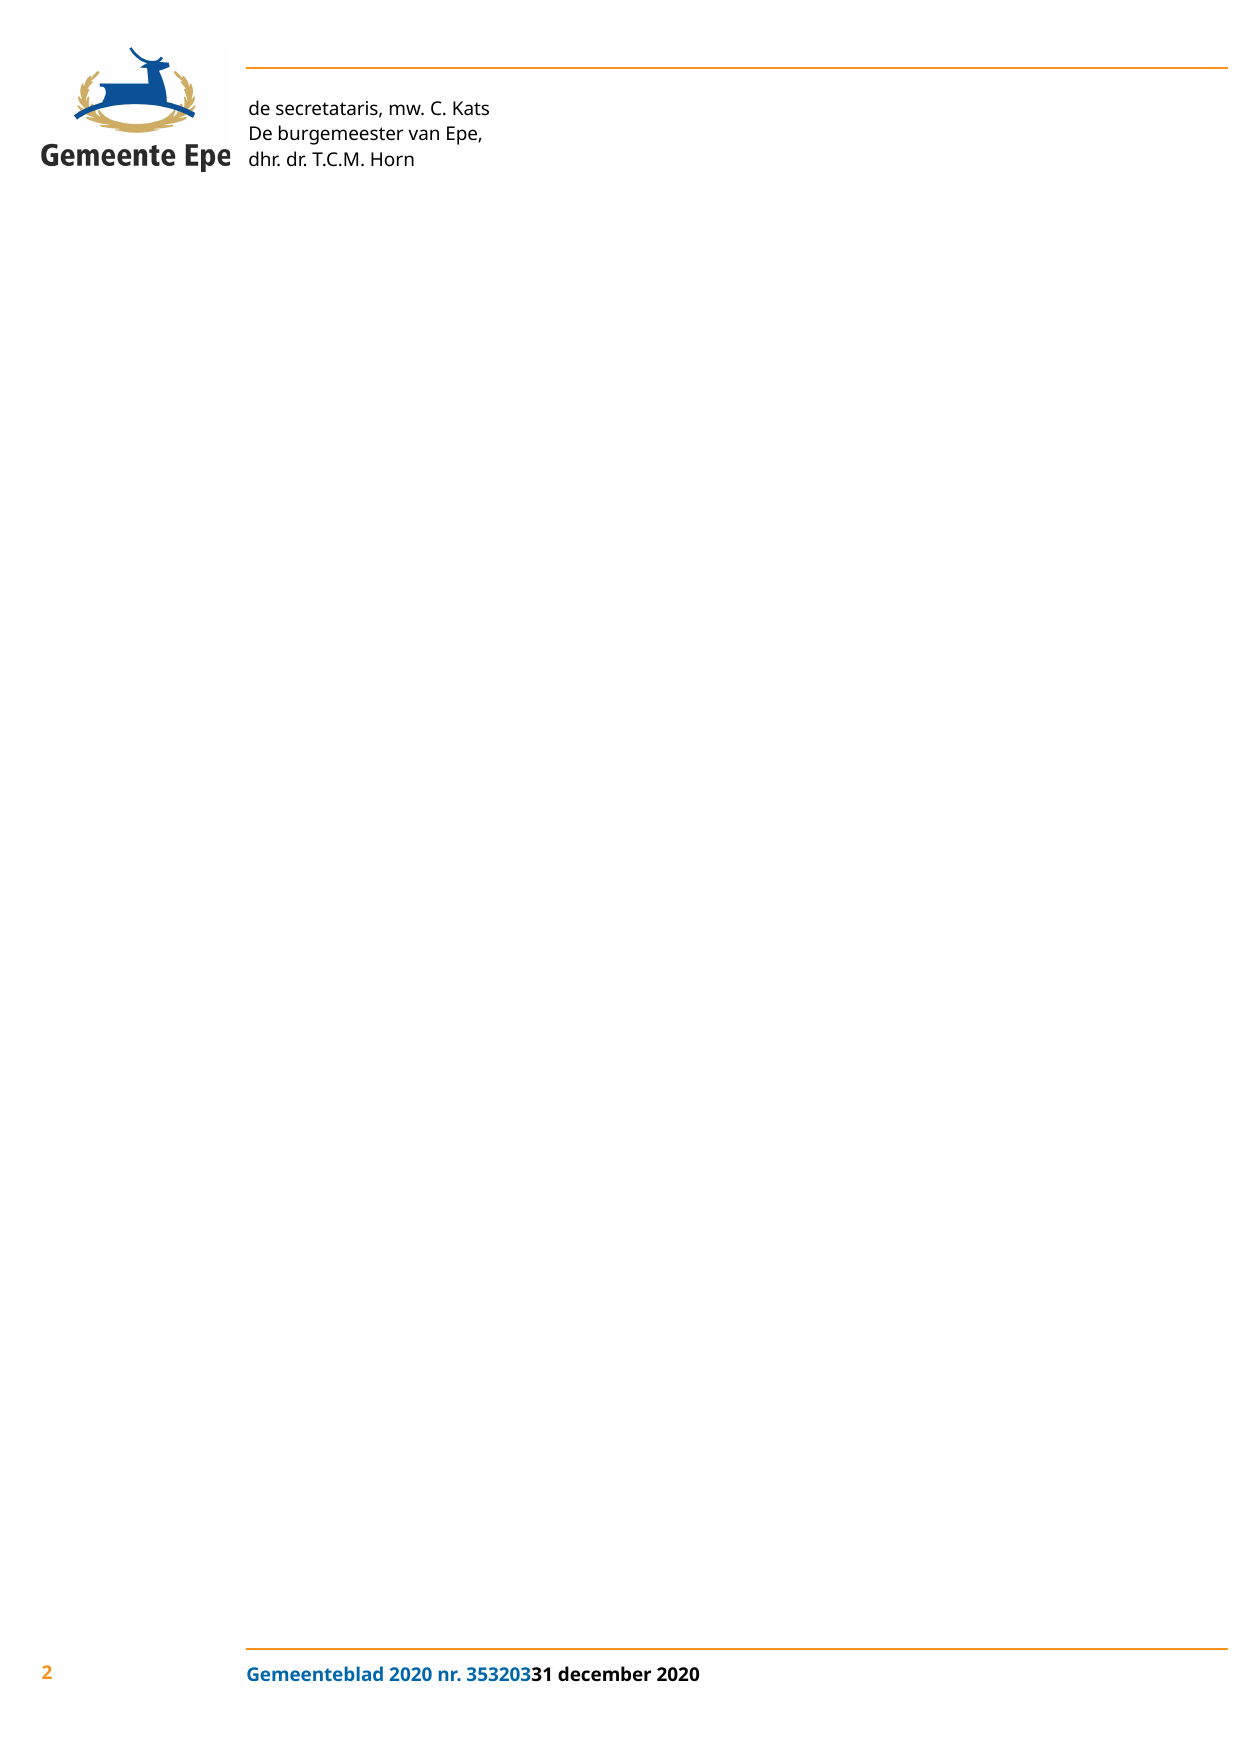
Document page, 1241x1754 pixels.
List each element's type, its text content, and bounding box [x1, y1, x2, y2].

text De burgemeester van Epe, [248, 121, 1152, 146]
text de secretataris, mw. C. Kats [248, 95, 1152, 121]
text dhr. dr. T.C.M. Horn [248, 146, 1152, 172]
picture [41, 47, 231, 172]
